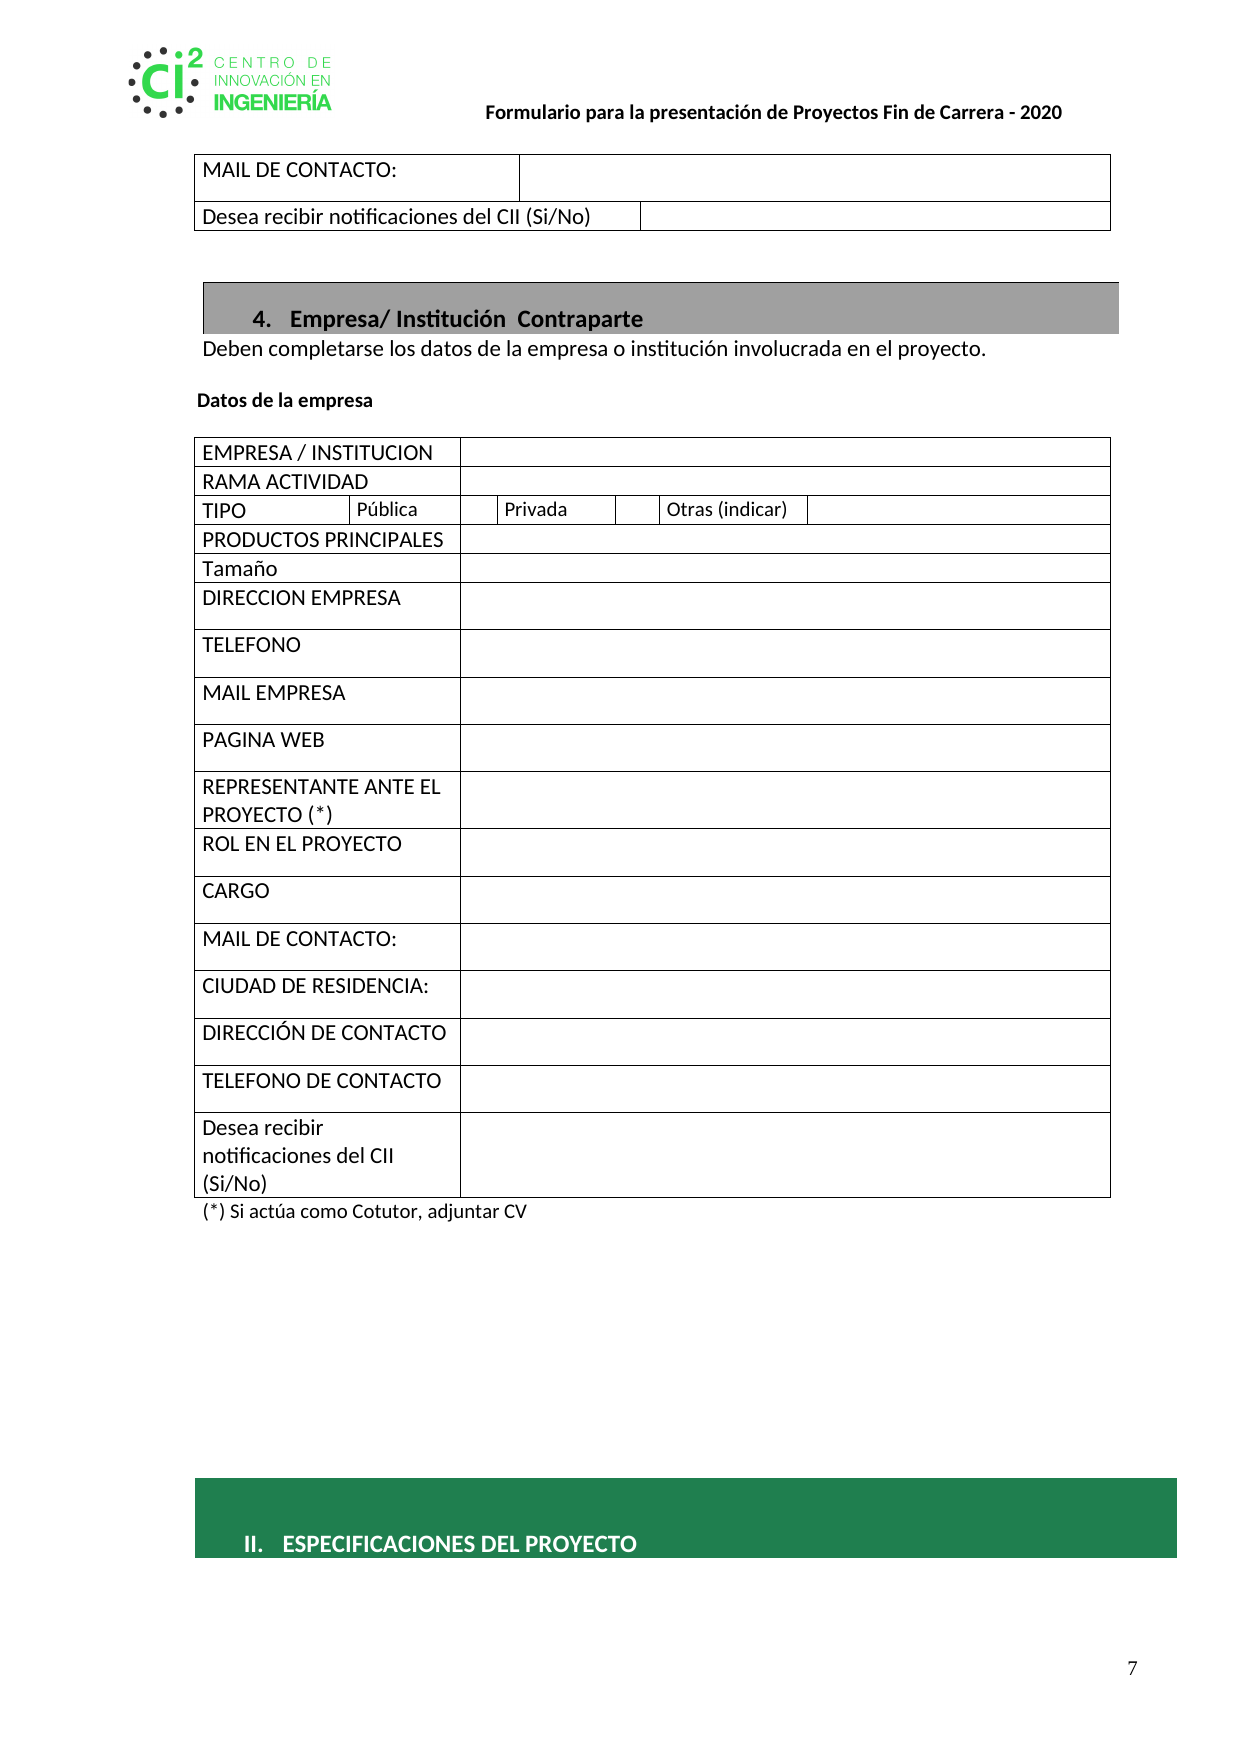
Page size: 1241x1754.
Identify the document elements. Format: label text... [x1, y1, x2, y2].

table_header ESPECIFICACIONES DEL PROYECTO [195, 1478, 1177, 1558]
table_cell [461, 924, 1110, 970]
table_cell [461, 467, 1110, 495]
table_cell [461, 772, 1110, 828]
table_cell [808, 496, 1110, 524]
table_cell [461, 525, 1110, 553]
table_cell [461, 554, 1110, 582]
table_cell PRODUCTOS PRINCIPALES [195, 525, 460, 553]
table_cell DIRECCION EMPRESA [195, 583, 460, 629]
table_cell [461, 829, 1110, 876]
text Deben completarse los datos de la empresa o institución involucrada en el proyecto. [202, 334, 1138, 362]
table_cell Privada [498, 496, 615, 524]
table_cell Desea recibir notificaciones del CII (Si/No) [195, 1113, 460, 1197]
table_cell RAMA ACTIVIDAD [195, 467, 460, 495]
table_header EMPRESA / INSTITUCION [195, 438, 460, 466]
table_cell CARGO [195, 877, 460, 923]
table_cell MAIL DE CONTACTO: [195, 155, 519, 201]
text Datos de la empresa [187, 387, 1138, 413]
table_cell TELEFONO DE CONTACTO [195, 1066, 460, 1112]
table_cell Otras (indicar) [660, 496, 807, 524]
table_cell [461, 583, 1110, 629]
table_cell CIUDAD DE RESIDENCIA: [195, 971, 460, 1017]
table_cell [461, 630, 1110, 677]
table_cell REPRESENTANTE ANTE EL PROYECTO (*) [195, 772, 460, 828]
table_header [461, 438, 1110, 466]
table_cell [616, 496, 659, 524]
table_cell MAIL DE CONTACTO: [195, 924, 460, 970]
table_cell [461, 1066, 1110, 1112]
table_cell [520, 155, 1110, 201]
table_cell MAIL EMPRESA [195, 678, 460, 724]
picture [128, 44, 335, 118]
table_cell TIPO [195, 496, 349, 524]
table_cell [461, 725, 1110, 771]
table_cell PAGINA WEB [195, 725, 460, 771]
table_cell DIRECCIÓN DE CONTACTO [195, 1019, 460, 1065]
table_cell [461, 1113, 1110, 1197]
table_cell [461, 678, 1110, 724]
table_cell [641, 202, 1110, 230]
table_cell [461, 496, 497, 524]
table_cell Desea recibir notificaciones del CII (Si/No) [195, 202, 640, 230]
text (*) Si actúa como Cotutor, adjuntar CV [202, 1198, 1138, 1224]
table_cell ROL EN EL PROYECTO [195, 829, 460, 876]
table_header Empresa/ Institución Contraparte [204, 283, 1119, 334]
table_cell Pública [350, 496, 460, 524]
table_cell [461, 1019, 1110, 1065]
table_cell TELEFONO [195, 630, 460, 677]
table_cell [461, 877, 1110, 923]
table_cell Tamaño [195, 554, 460, 582]
table_cell [461, 971, 1110, 1017]
